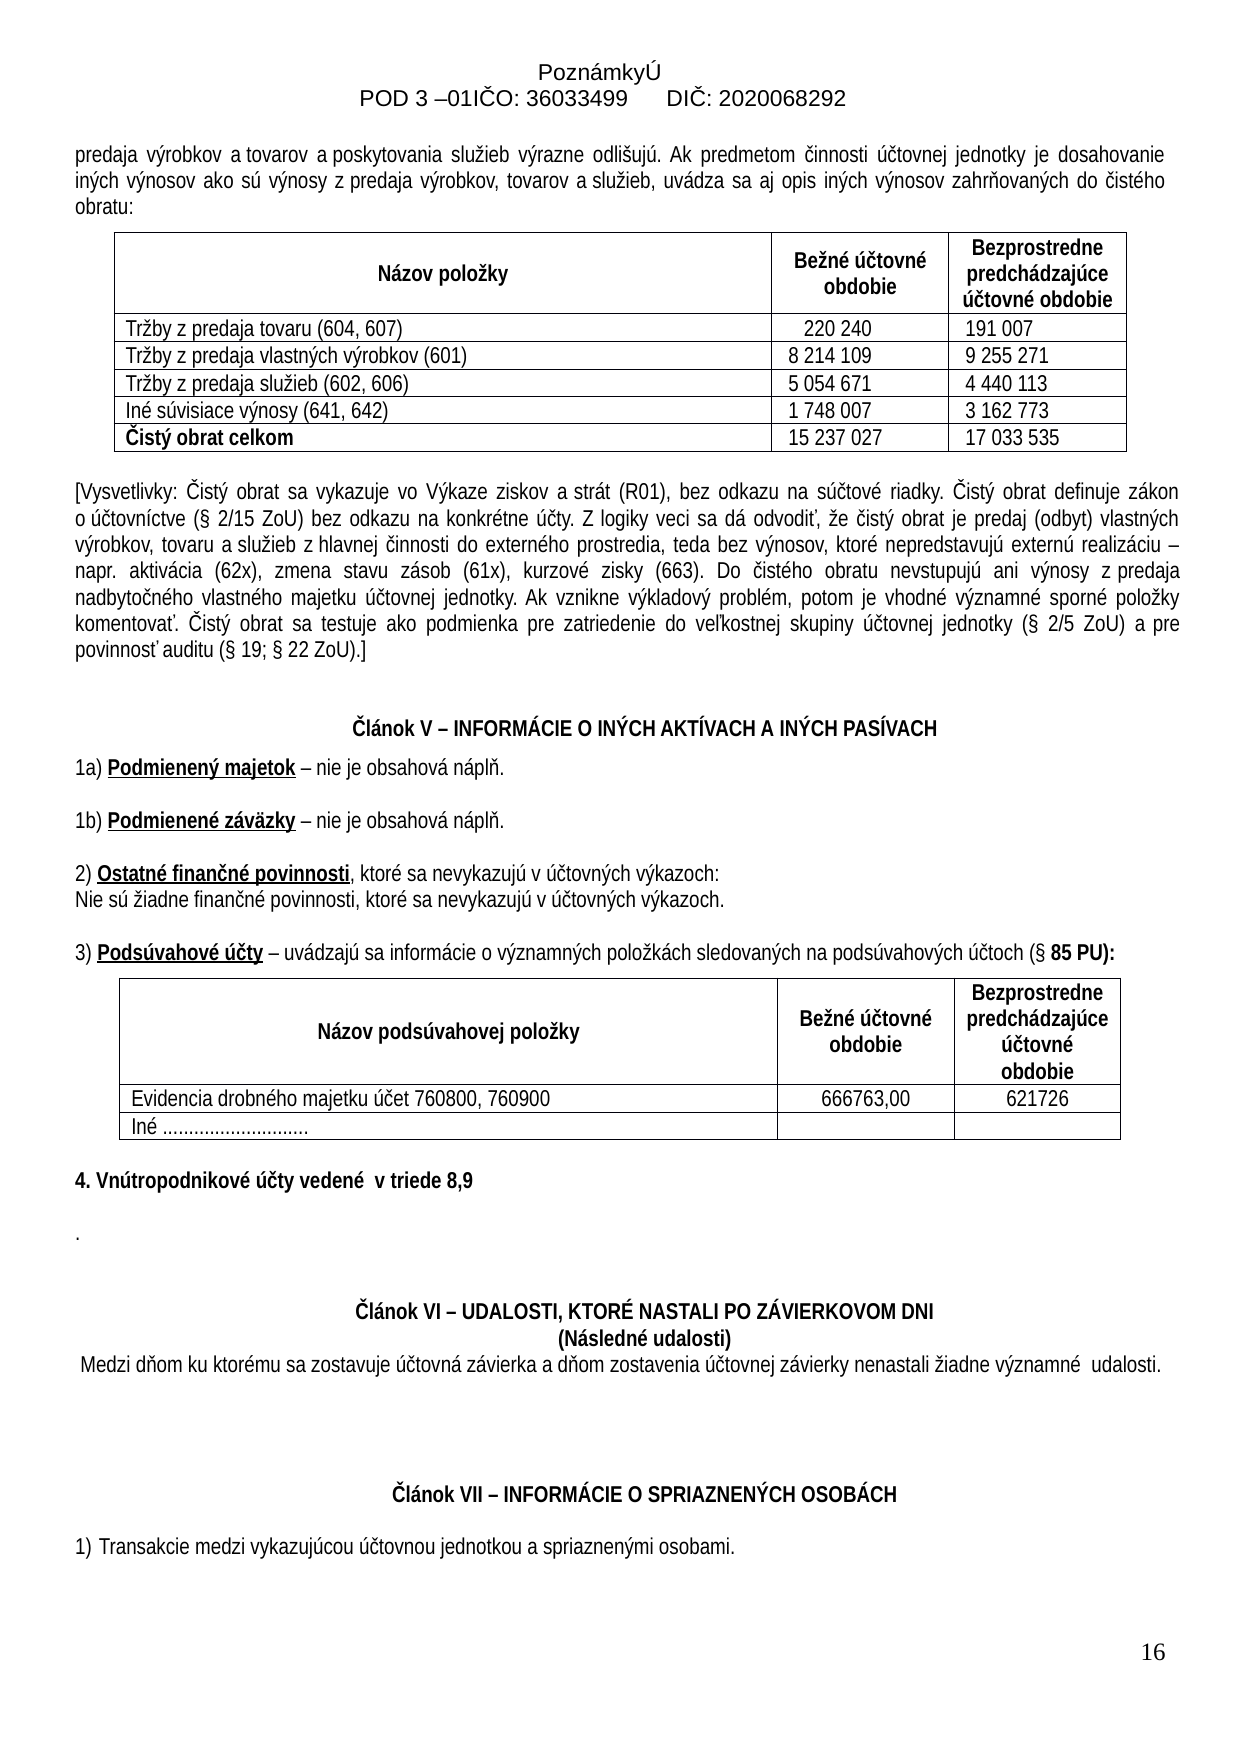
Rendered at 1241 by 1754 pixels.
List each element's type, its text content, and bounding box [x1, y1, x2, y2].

text predaja výrobkov a tovarov a poskytovania služieb výrazne odlišujú. Ak predmetom činnosti účtovnej jednotky je dosahovanie iných výnosov ako sú výnosy z predaja výrobkov, tovarov a služieb, uvádza sa aj opis iných výnosov zahrňovaných do čistého obratu: [75, 141, 1165, 219]
table_cell Tržby z predaja vlastných výrobkov (601) [115, 342, 771, 368]
table_cell Čistý obrat celkom [115, 424, 771, 451]
list Transakcie medzi vykazujúcou účtovnou jednotkou a spriaznenými osobami. [75, 1533, 1165, 1559]
table_cell Iné súvisiace výnosy (641, 642) [115, 397, 771, 423]
text 1a) Podmienený majetok – nie je obsahová náplň. [75, 754, 1165, 781]
table_header Názov položky [115, 233, 771, 313]
table_cell 220 240 [772, 314, 948, 341]
table_cell [955, 1113, 1120, 1139]
table_header Bezprostredne predchádzajúce účtovné obdobie [949, 233, 1126, 313]
table_cell 621726 [955, 1085, 1120, 1112]
table_cell 17 033 535 [949, 424, 1126, 451]
table_cell 5 054 671 [772, 370, 948, 396]
text Článok V – INFORMÁCIE O INÝCH AKTÍVACH A INÝCH PASÍVACH [75, 715, 1214, 742]
table_header Bežné účtovné obdobie [778, 979, 954, 1084]
table_cell 191 007 [949, 314, 1126, 341]
text 2) Ostatné finančné povinnosti, ktoré sa nevykazujú v účtovných výkazoch: [75, 859, 1165, 886]
text . [75, 1219, 1165, 1246]
text [Vysvetlivky: Čistý obrat sa vykazuje vo Výkaze ziskov a strát (R01), bez odkazu na súčtové riadky. Čistý obrat definuje zákon o účtovníctve (§ 2/15 ZoU) bez odkazu na konkrétne účty. Z logiky veci sa dá odvodiť, že čistý obrat je predaj (odbyt) vlastných výrobkov, tovaru a služieb z hlavnej činnosti do externého prostredia, teda bez výnosov, ktoré nepredstavujú externú realizáciu – napr. aktivácia (62x), zmena stavu zásob (61x), kurzové zisky (663). Do čistého obratu nevstupujú ani výnosy z predaja nadbytočného vlastného majetku účtovnej jednotky. Ak vznikne výkladový problém, potom je vhodné významné sporné položky komentovať. Čistý obrat sa testuje ako podmienka pre zatriedenie do veľkostnej skupiny účtovnej jednotky (§ 2/5 ZoU) a pre povinnosť auditu (§ 19; § 22 ZoU).] [75, 478, 1180, 663]
table_cell 4 440 113 [949, 370, 1126, 396]
text Článok VII – INFORMÁCIE O SPRIAZNENÝCH OSOBÁCH [75, 1481, 1214, 1507]
text Nie sú žiadne finančné povinnosti, ktoré sa nevykazujú v účtovných výkazoch. [75, 886, 1165, 912]
text Článok VI – UDALOSTI, KTORÉ NASTALI PO ZÁVIERKOVOM DNI [75, 1298, 1214, 1325]
table_cell 1 748 007 [772, 397, 948, 423]
text 3) Podsúvahové účty – uvádzajú sa informácie o významných položkách sledovaných na podsúvahových účtoch (§ 85 PU): [75, 939, 1165, 965]
table_cell 15 237 027 [772, 424, 948, 451]
table_header Názov podsúvahovej položky [120, 979, 777, 1084]
table_cell 3 162 773 [949, 397, 1126, 423]
table_cell 8 214 109 [772, 342, 948, 368]
table_cell [778, 1113, 954, 1139]
table_header Bežné účtovné obdobie [772, 233, 948, 313]
table_cell Evidencia drobného majetku účet 760800, 760900 [120, 1085, 777, 1112]
table_cell Tržby z predaja služieb (602, 606) [115, 370, 771, 396]
text (Následné udalosti) [75, 1325, 1214, 1351]
text Medzi dňom ku ktorému sa zostavuje účtovná závierka a dňom zostavenia účtovnej závierky nenastali žiadne významné udalosti. [75, 1351, 1165, 1377]
table_cell 9 255 271 [949, 342, 1126, 368]
table_cell Iné ............................ [120, 1113, 777, 1139]
text 4. Vnútropodnikové účty vedené v triede 8,9 [75, 1167, 1214, 1193]
table_cell Tržby z predaja tovaru (604, 607) [115, 314, 771, 341]
table_cell 666763,00 [778, 1085, 954, 1112]
text 1b) Podmienené záväzky – nie je obsahová náplň. [75, 807, 1165, 833]
table_header Bezprostredne predchádzajúce účtovné obdobie [955, 979, 1120, 1084]
